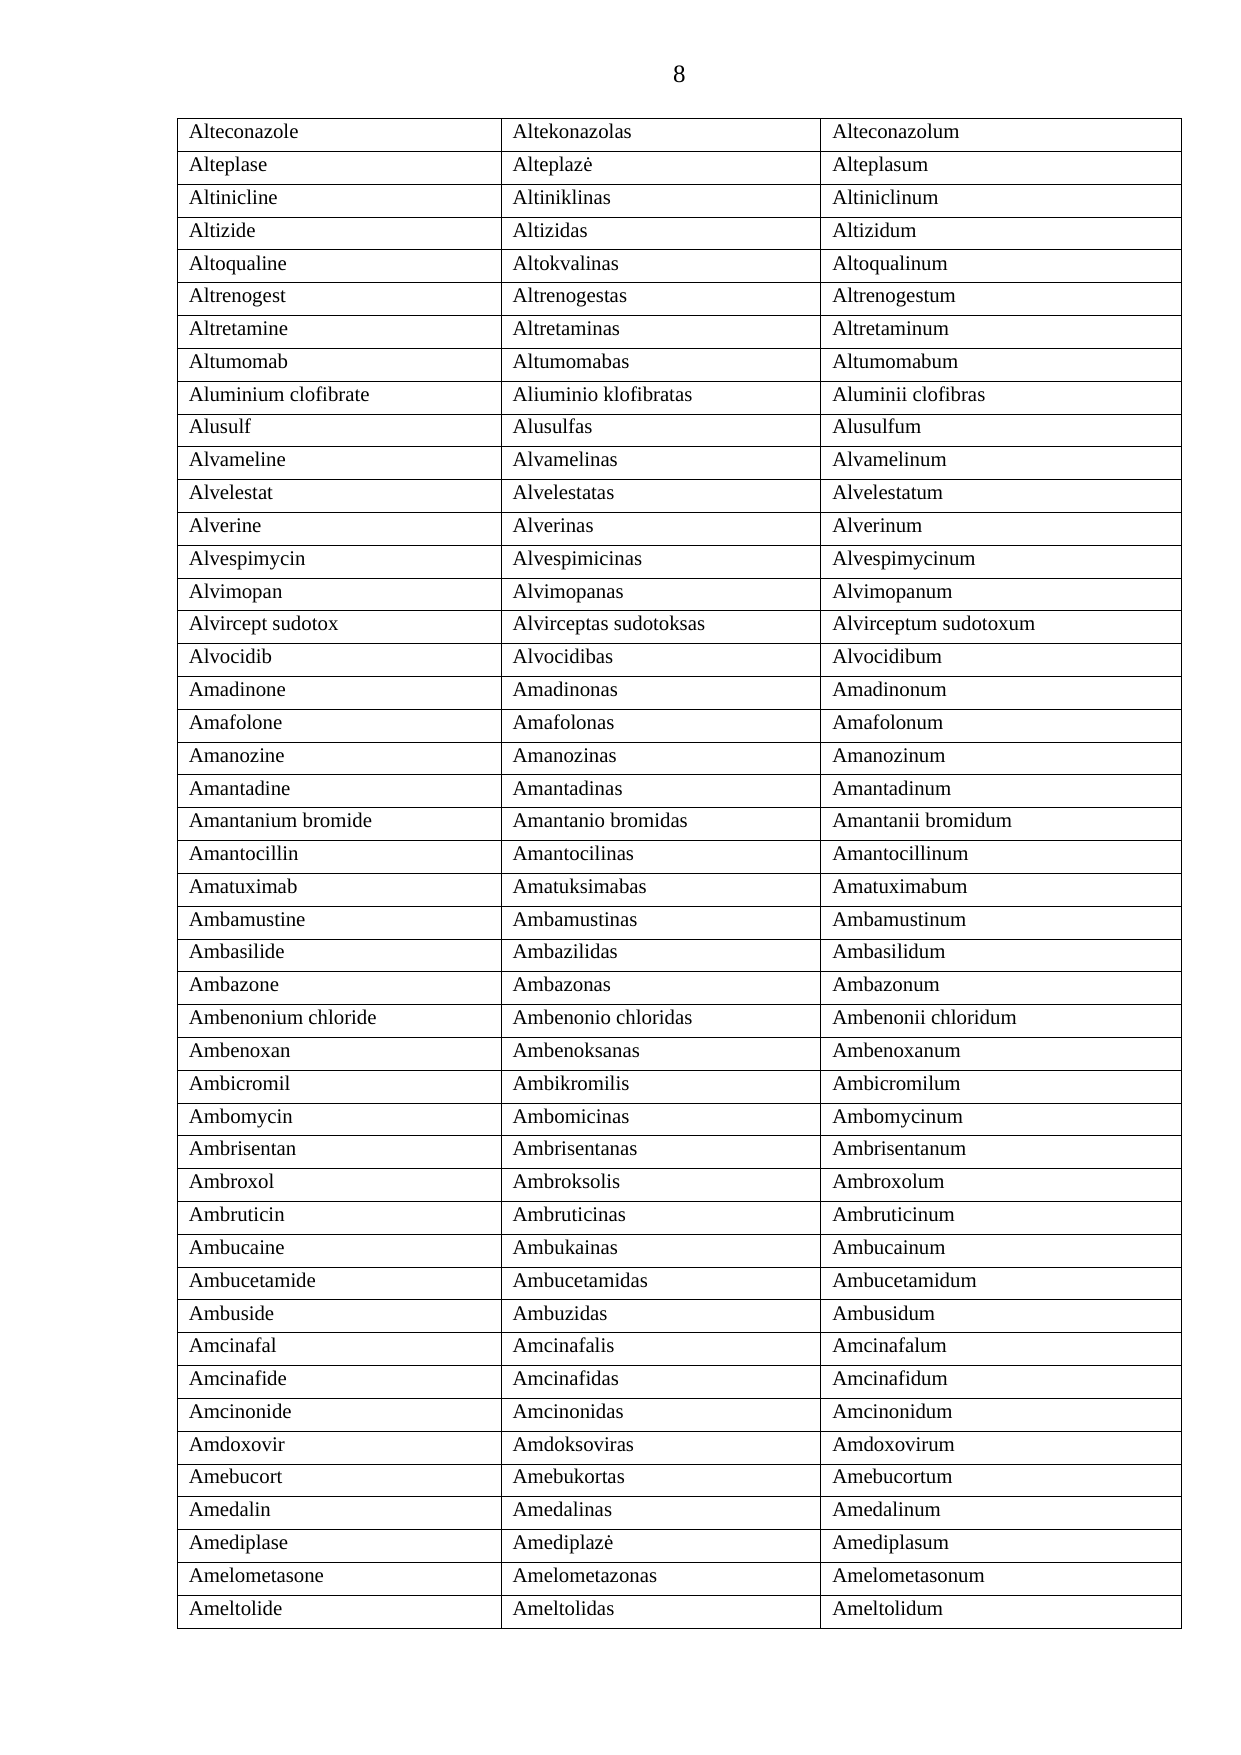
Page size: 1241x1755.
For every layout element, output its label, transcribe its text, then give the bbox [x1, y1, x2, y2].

table_cell Alvimopanum [821, 579, 1181, 610]
table_cell Alvespimycin [178, 546, 501, 577]
table_cell Ambenoxan [178, 1038, 501, 1070]
table_cell Ambasilidum [821, 940, 1181, 971]
table_cell Ambucetamidum [821, 1268, 1181, 1299]
table_cell Altrenogestas [502, 283, 820, 315]
table_cell Ambicromilum [821, 1071, 1181, 1102]
table_cell Altretaminum [821, 316, 1181, 348]
table_cell Aliuminio klofibratas [502, 382, 820, 413]
table_cell Amanozine [178, 743, 501, 774]
table_cell Alvocidib [178, 644, 501, 676]
table_cell Altizidum [821, 218, 1181, 249]
table_cell Altoqualinum [821, 250, 1181, 282]
table_cell Alvirceptas sudotoksas [502, 611, 820, 643]
table_cell Amanozinas [502, 743, 820, 774]
table_cell Ambazonas [502, 972, 820, 1004]
table_cell Amantadinum [821, 775, 1181, 807]
table_cell Amantanii bromidum [821, 808, 1181, 840]
table_cell Ambroksolis [502, 1169, 820, 1201]
table_cell Amediplasum [821, 1530, 1181, 1562]
table_cell Amafolonum [821, 710, 1181, 742]
table_cell Amcinonide [178, 1399, 501, 1431]
table_cell Amcinafide [178, 1366, 501, 1398]
table_cell Amebukortas [502, 1465, 820, 1496]
table_cell Ambazilidas [502, 940, 820, 971]
table_cell Ameltolidum [821, 1596, 1181, 1627]
table_cell Amdoxovirum [821, 1432, 1181, 1463]
table_cell Ambucainum [821, 1235, 1181, 1267]
table_cell Alvespimycinum [821, 546, 1181, 577]
table_cell Alvelestat [178, 480, 501, 512]
table_cell Alusulfas [502, 415, 820, 446]
table_cell Altretamine [178, 316, 501, 348]
table_cell Ambenonio chloridas [502, 1005, 820, 1037]
table_cell Altizidas [502, 218, 820, 249]
table_cell Alvocidibas [502, 644, 820, 676]
table_cell Altoqualine [178, 250, 501, 282]
table_cell Amantocillin [178, 841, 501, 873]
table_cell Altrenogestum [821, 283, 1181, 315]
table_cell Ambazone [178, 972, 501, 1004]
table_cell Altiniklinas [502, 185, 820, 217]
table_cell Ambomycin [178, 1104, 501, 1135]
table_cell Altizide [178, 218, 501, 249]
table_cell Amebucort [178, 1465, 501, 1496]
table_cell Ambasilide [178, 940, 501, 971]
table_cell Amantanio bromidas [502, 808, 820, 840]
table_cell Amantadine [178, 775, 501, 807]
table_cell Ambusidum [821, 1300, 1181, 1332]
table_cell Amcinonidas [502, 1399, 820, 1431]
table_cell Alverine [178, 513, 501, 545]
table_cell Amedalinum [821, 1497, 1181, 1529]
table_cell Ambrisentanas [502, 1136, 820, 1168]
table_cell Ambuside [178, 1300, 501, 1332]
table_cell Ambenonium chloride [178, 1005, 501, 1037]
table_cell Amcinafal [178, 1333, 501, 1365]
table_cell Ameltolidas [502, 1596, 820, 1627]
table_cell Amcinafidas [502, 1366, 820, 1398]
table_cell Aluminii clofibras [821, 382, 1181, 413]
table_cell Alvimopanas [502, 579, 820, 610]
table_cell Amadinonum [821, 677, 1181, 709]
table_cell Alvirceptum sudotoxum [821, 611, 1181, 643]
table_cell Ambuzidas [502, 1300, 820, 1332]
table_cell Amcinafalis [502, 1333, 820, 1365]
table_cell Ambukainas [502, 1235, 820, 1267]
table_cell Ambomycinum [821, 1104, 1181, 1135]
table_cell Amantanium bromide [178, 808, 501, 840]
table_cell Amanozinum [821, 743, 1181, 774]
table_cell Amebucortum [821, 1465, 1181, 1496]
table_cell Alverinas [502, 513, 820, 545]
table_cell Amdoksoviras [502, 1432, 820, 1463]
table_cell Alvamelinum [821, 447, 1181, 479]
table_cell Ambenonii chloridum [821, 1005, 1181, 1037]
table_cell Amediplazė [502, 1530, 820, 1562]
table_cell Amafolonas [502, 710, 820, 742]
table_cell Altumomab [178, 349, 501, 381]
table_cell Ameltolide [178, 1596, 501, 1627]
table_cell Alvimopan [178, 579, 501, 610]
table_cell Altiniclinum [821, 185, 1181, 217]
table_cell Amelometazonas [502, 1563, 820, 1595]
table_cell Amcinafalum [821, 1333, 1181, 1365]
table_cell Ambenoksanas [502, 1038, 820, 1070]
table_cell Alvameline [178, 447, 501, 479]
table_cell Amafolone [178, 710, 501, 742]
table_cell Ambucetamidas [502, 1268, 820, 1299]
table_cell Altinicline [178, 185, 501, 217]
table_cell Ambicromil [178, 1071, 501, 1102]
table_cell Alvamelinas [502, 447, 820, 479]
table_cell Alvespimicinas [502, 546, 820, 577]
table_cell Alteconazolum [821, 119, 1181, 151]
table_cell Amantocillinum [821, 841, 1181, 873]
table_cell Amatuksimabas [502, 874, 820, 906]
table_cell Ambomicinas [502, 1104, 820, 1135]
table_cell Alteplasum [821, 152, 1181, 184]
table_cell Ambamustine [178, 907, 501, 938]
table_cell Amantocilinas [502, 841, 820, 873]
table_cell Ambazonum [821, 972, 1181, 1004]
table_cell Ambenoxanum [821, 1038, 1181, 1070]
table_cell Ambamustinas [502, 907, 820, 938]
table_cell Amelometasone [178, 1563, 501, 1595]
table_cell Ambucetamide [178, 1268, 501, 1299]
table_cell Ambikromilis [502, 1071, 820, 1102]
table_cell Alusulf [178, 415, 501, 446]
table_cell Altekonazolas [502, 119, 820, 151]
table_cell Alteplazė [502, 152, 820, 184]
table_cell Alvelestatum [821, 480, 1181, 512]
table_cell Amcinonidum [821, 1399, 1181, 1431]
table_cell Amatuximabum [821, 874, 1181, 906]
table_cell Amadinonas [502, 677, 820, 709]
table_cell Ambamustinum [821, 907, 1181, 938]
table_cell Ambrisentan [178, 1136, 501, 1168]
table_cell Ambruticin [178, 1202, 501, 1234]
table_cell Altrenogest [178, 283, 501, 315]
table_cell Amelometasonum [821, 1563, 1181, 1595]
table_cell Amatuximab [178, 874, 501, 906]
table_cell Ambucaine [178, 1235, 501, 1267]
table_cell Ambroxolum [821, 1169, 1181, 1201]
table_cell Altumomabas [502, 349, 820, 381]
table_cell Amcinafidum [821, 1366, 1181, 1398]
table_cell Alteplase [178, 152, 501, 184]
table_cell Amedalin [178, 1497, 501, 1529]
table_cell Altretaminas [502, 316, 820, 348]
table_cell Aluminium clofibrate [178, 382, 501, 413]
table_cell Ambruticinum [821, 1202, 1181, 1234]
table_cell Alverinum [821, 513, 1181, 545]
table_cell Ambroxol [178, 1169, 501, 1201]
table_cell Amedalinas [502, 1497, 820, 1529]
table_cell Alusulfum [821, 415, 1181, 446]
table_cell Alvircept sudotox [178, 611, 501, 643]
table_cell Alvocidibum [821, 644, 1181, 676]
table_cell Altumomabum [821, 349, 1181, 381]
table_cell Amantadinas [502, 775, 820, 807]
table_cell Alteconazole [178, 119, 501, 151]
table_cell Altokvalinas [502, 250, 820, 282]
table_cell Ambrisentanum [821, 1136, 1181, 1168]
table_cell Amadinone [178, 677, 501, 709]
table_cell Alvelestatas [502, 480, 820, 512]
table_cell Amdoxovir [178, 1432, 501, 1463]
table_cell Ambruticinas [502, 1202, 820, 1234]
table_cell Amediplase [178, 1530, 501, 1562]
